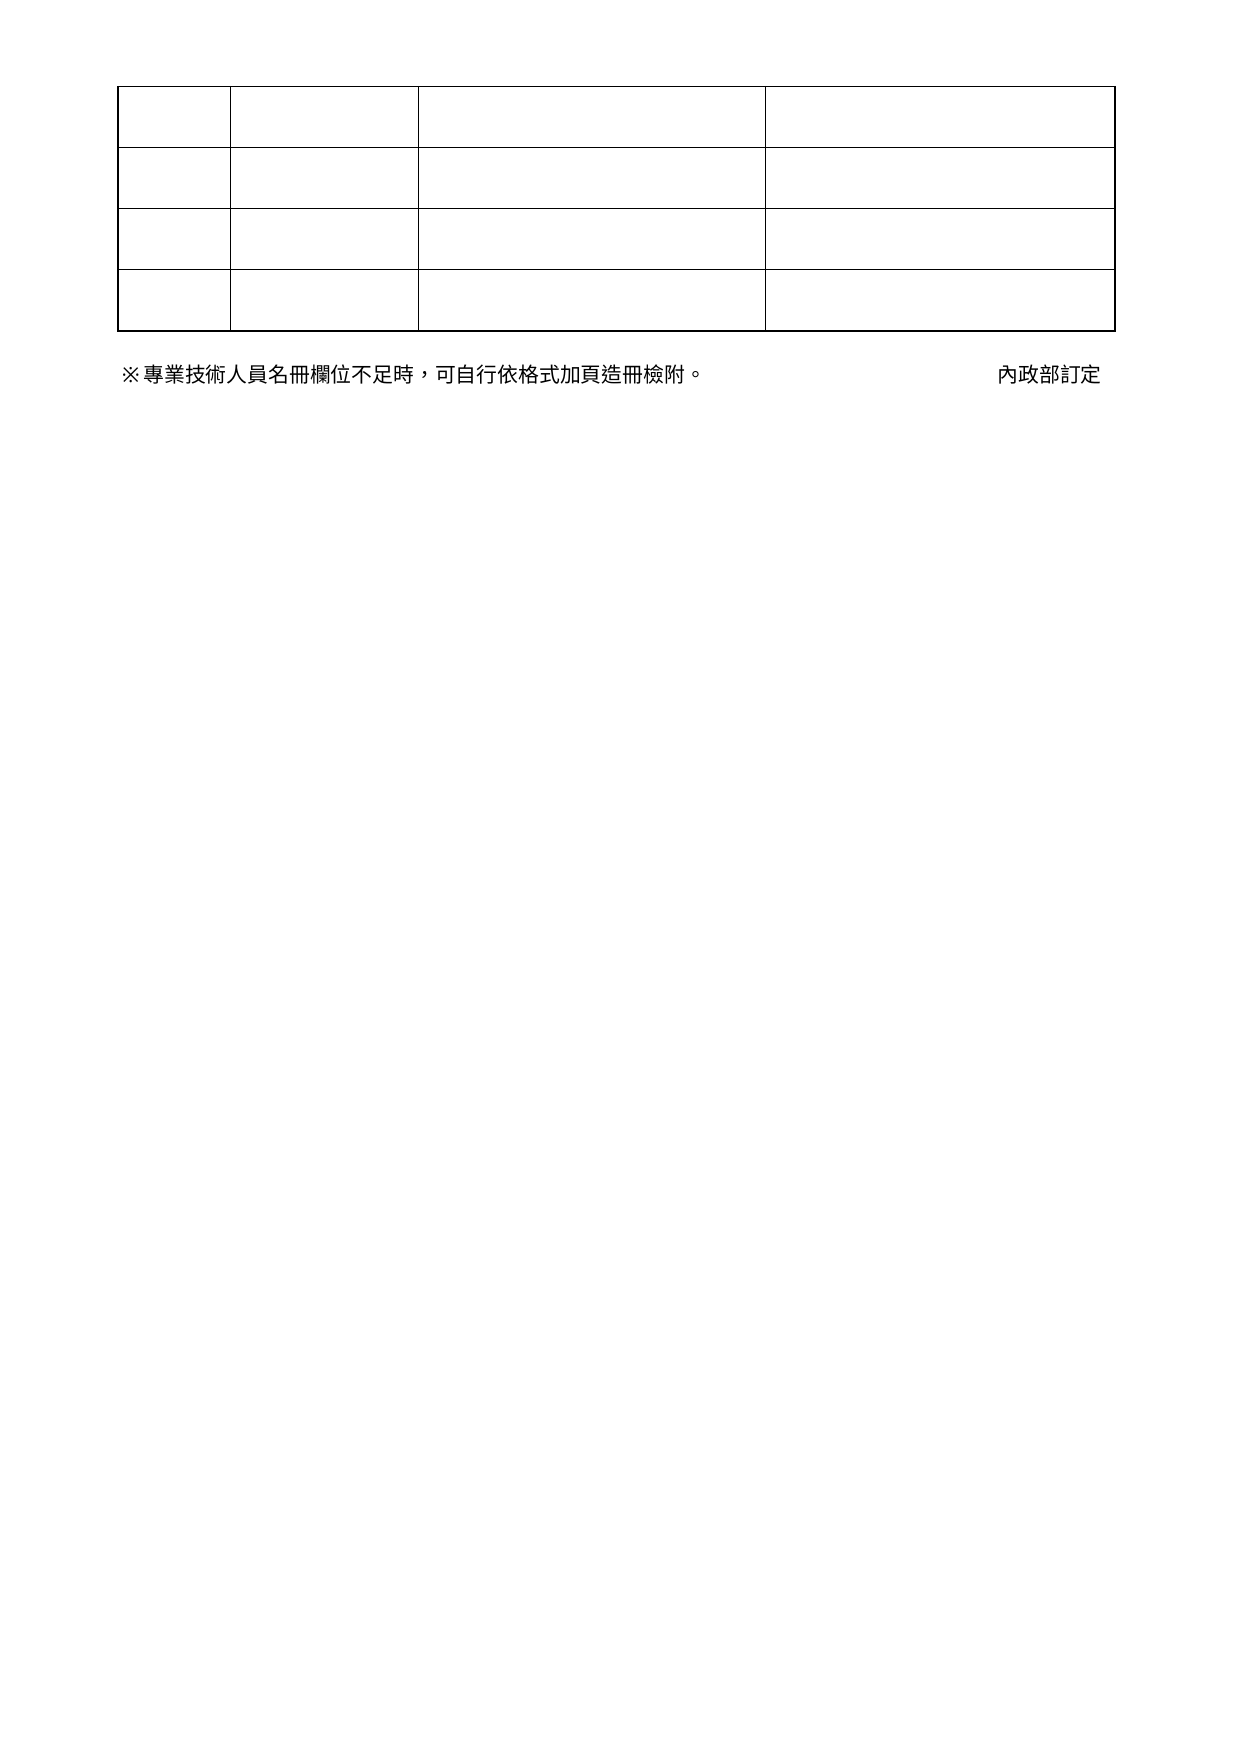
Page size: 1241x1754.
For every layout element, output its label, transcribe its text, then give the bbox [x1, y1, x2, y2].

table_cell [119, 270, 230, 329]
table_cell [419, 87, 765, 147]
table_cell [419, 148, 765, 208]
table_cell [231, 270, 418, 329]
table_cell [231, 148, 418, 208]
table_cell [419, 209, 765, 268]
table_cell [231, 87, 418, 147]
text ※專業技術人員名冊欄位不足時，可自行依格式加頁造冊檢附。 內政部訂定 [118, 332, 1122, 394]
table_cell [231, 209, 418, 268]
table_cell [766, 87, 1114, 147]
table_cell [766, 148, 1114, 208]
table_cell [119, 87, 230, 147]
table_cell [766, 270, 1114, 329]
table_cell [766, 209, 1114, 268]
table_cell [119, 209, 230, 268]
table_cell [419, 270, 765, 329]
table_cell [119, 148, 230, 208]
